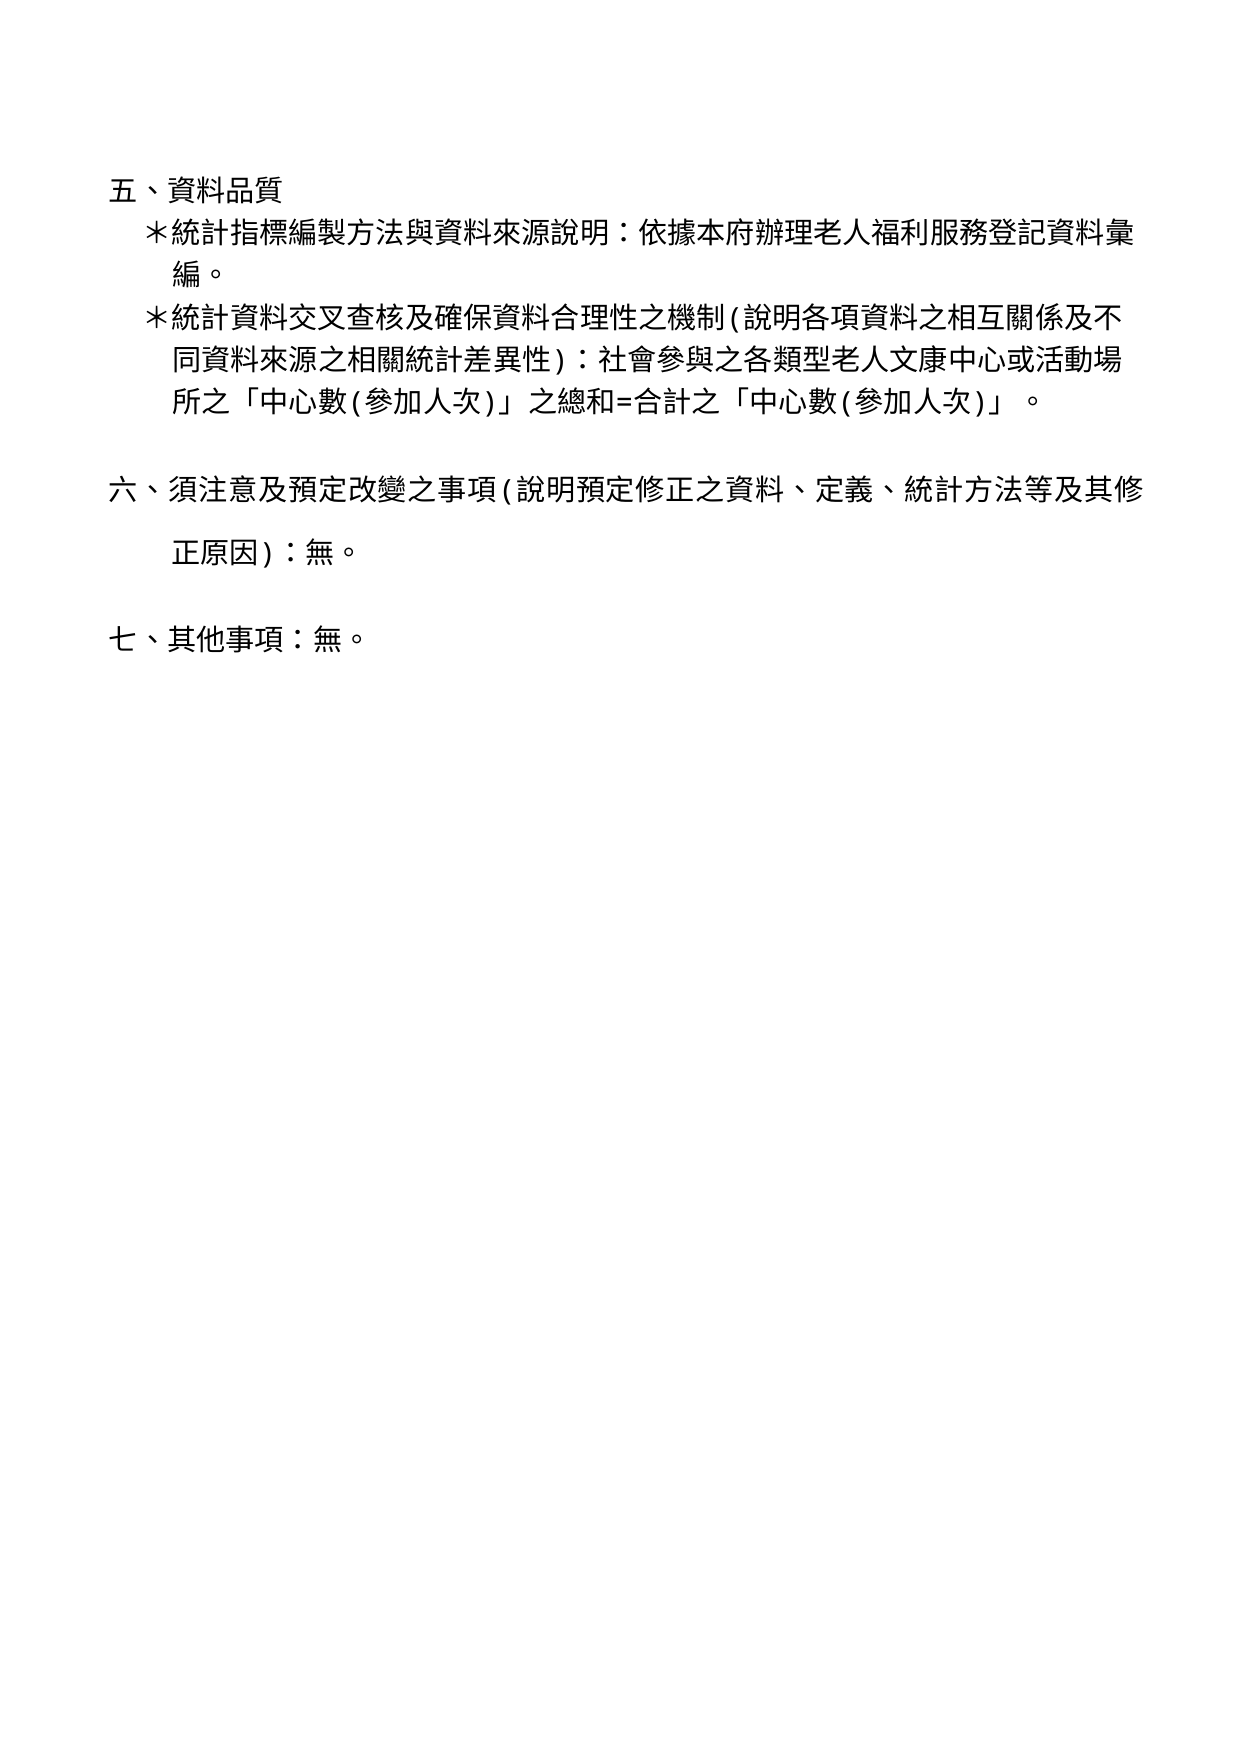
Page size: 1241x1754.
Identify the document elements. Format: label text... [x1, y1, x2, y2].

table_header 統計資料背景說明 資料種類：社會福利服務統計 資料項目：桃園市老人福利服務(文康)活動中心及長青學苑 一、發布及編製機關單位 ＊發布機關、單位：桃園市政府社會局會計室 ＊編製單位：桃園市政府社會局老人福利科 ＊聯絡電話：(03)3322101#6444 ＊傳真：(03)3348721 ＊電子信箱：10075291@mail.tycg.gov.tw 二、發布形式 ＊口頭： ( )記者會或說明會 ＊書面： ( )新聞稿 ( )報表 ( )書刊，刊名： ＊電子媒體： ( )線上書刊及資料庫， 網址： ( )磁片 ( )光碟片 (√)其他 Open Document File (odf)、Portable Document Format (pdf) 或Excel檔案。 三、資料範圍、週期及時效 ＊統計地區範圍及對象：凡本市老人福利(文康)活動中心及開辦老人進修、研習單位所辦理之業務，均為統計對象。 ＊統計標準時間：動態（本期）資料上半年以1至6月、下半年以7至12月之事實為準；靜態（期底）資料以6月底、12月底之事實為準。 ＊統計項目定義： (一)老人福利服務(文康)活動中心：包含辦理老人福利服務業務或提供老人福利服務諮詢之場所；惟社區照顧關懷據點不計入。又「全縣(市)性老人(文康) 活動中心」、「鄉鎮市區老人(文康)活動中心」，應與各縣市政府所報轄內老人活動中心清冊一致。 1.單位數：係指辦理老人福利服務業務或提供老人福利服務諮詢之場所數。 2.參加人次：係為參加辦理老人福利服務業務或提供老人福利服務諮詢場所舉辦活動之人次，其參加人次之計算，不限活動是否接受中央政府或地方政府補助。 (二)長青學苑：凡是提供55歲以上中、高齡者多元的學習之機會與管道，且每班課程達24小時以上，並連續滿12週，皆屬之。 1.所數：係指開辦老人進修、研習之單位。若1所學苑有2處以上授課地點者,請依實際授課地點數計算。 2.開班班數：係以開班時間點統計，以避免跨統計時間點，有重複計算之虞。 3.上課人次：係為每堂課程每日上課人數累計，主要係統計各類老人活動場所之執行成果，其上課人次之計算，不限課程是否接受中央政府或地方政府補助之課程。 4.教育程度：依據教育部「中華民國教育程度及學科標準分類」識字者與不識字者之認定： (1)識字者：係指在日常生活上能閱讀普通書報並有書寫簡短信件能力者。 (2)不識字者：除前述之識字者外，均為不識字者。 (3)自修係指未接受正式學校教育，但生活上具閱讀普通書報並有書寫簡短信件能力者。 ＊統計單位：個、人次。 ＊統計分類：依「老人福利服務(文康)活動中心」、「長青學苑辦理成果」分。 ＊發布週期(指資料編製或產生之頻率，如月、季、年等)：半年。 ＊時效(指統計標準時間至資料發布時間之間隔時間)：1個月又5日。 ＊資料變革：無。 四、公開資料發布訊息 ＊預告發布日期(含預告方式及週期)：每半年終了後1個月又5日(遇假日順延)以報表、網際網路發布。 ＊同步發送單位(說明資料發布時同步發送之單位或可同步查得該資料之網址)：衛生福利部統計處、桃園市政府主計處。 五、資料品質 ＊統計指標編製方法與資料來源說明：依據本府辦理老人福利服務登記資料彙編。 ＊統計資料交叉查核及確保資料合理性之機制(說明各項資料之相互關係及不同資料來源之相關統計差異性)：社會參與之各類型老人文康中心或活動場所之「中心數(參加人次)」之總和=合計之「中心數(參加人次)」。 六、須注意及預定改變之事項(說明預定修正之資料、定義、統計方法等及其修正原因)：無。 七、其他事項：無。 [98, 122, 1155, 659]
